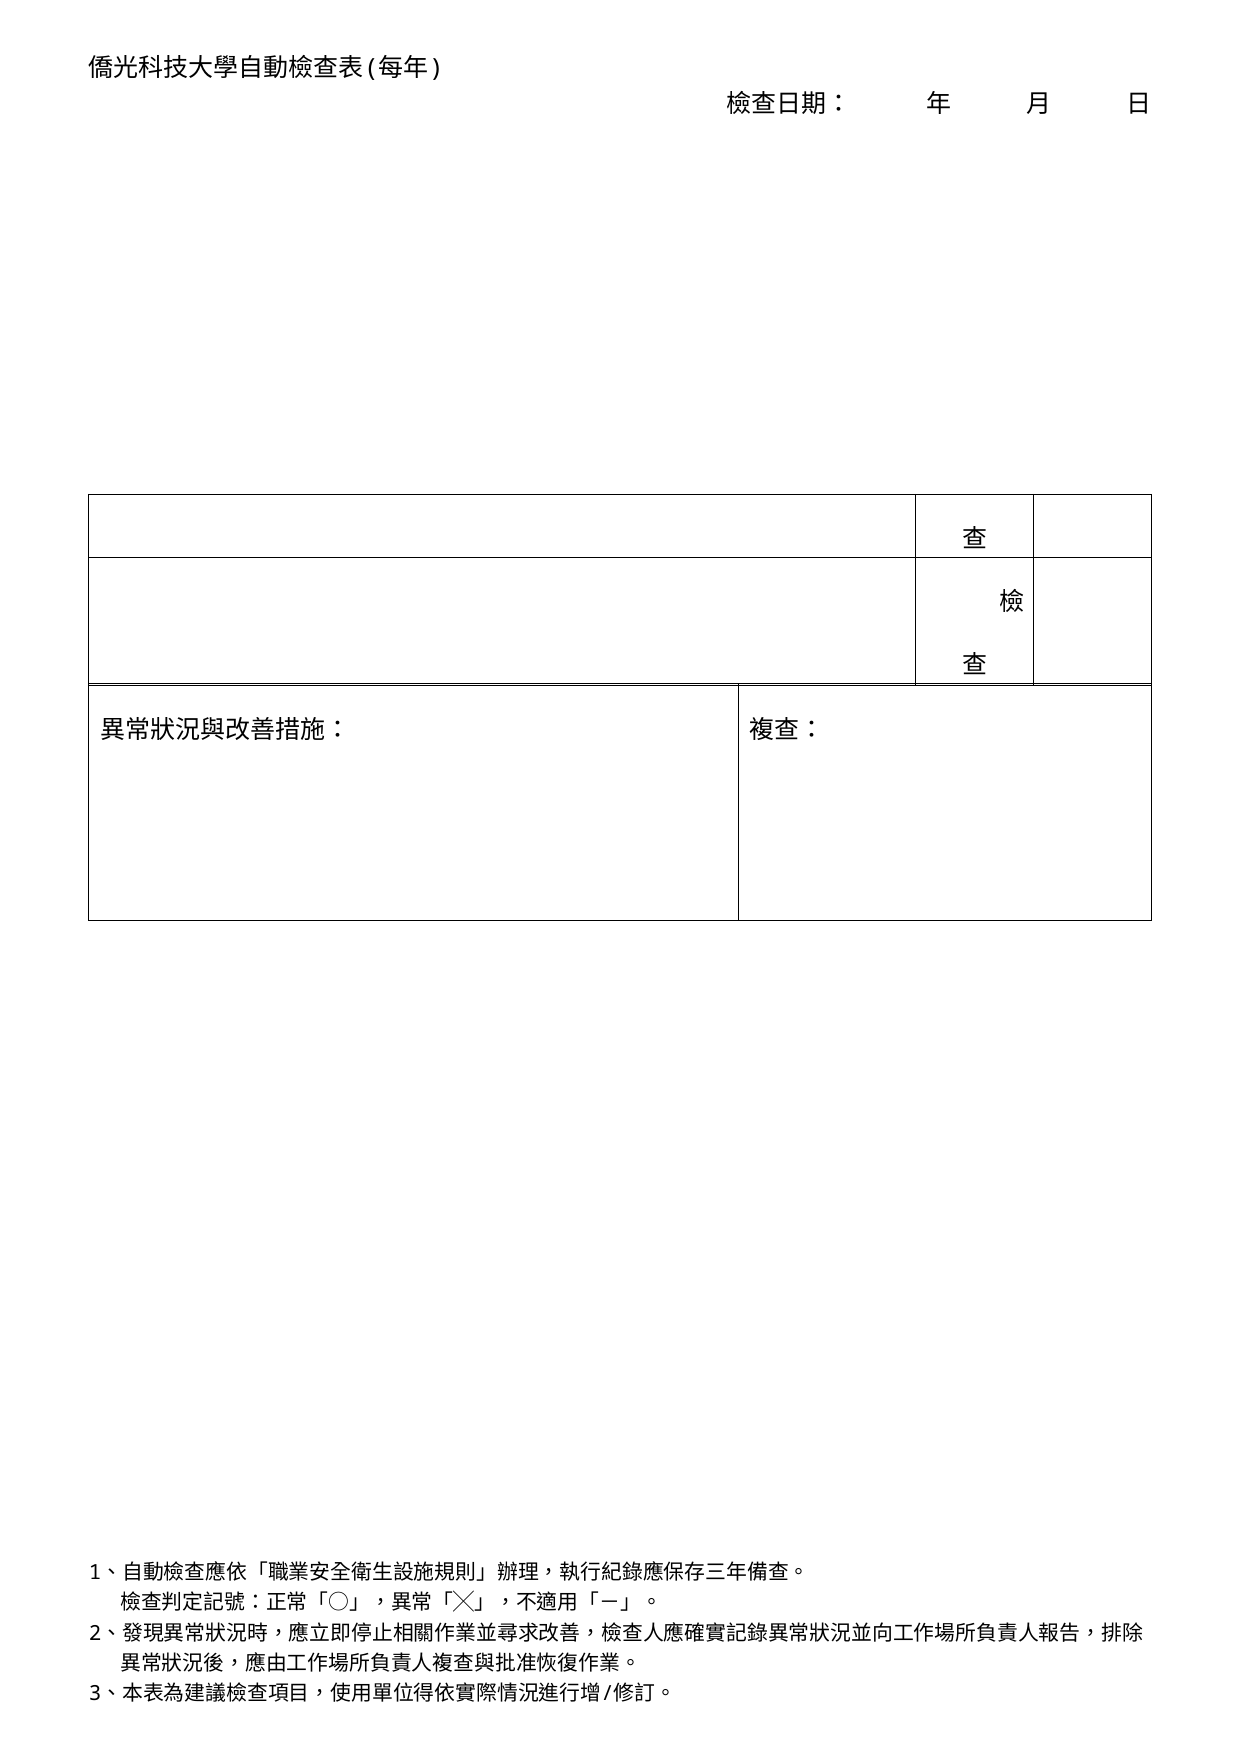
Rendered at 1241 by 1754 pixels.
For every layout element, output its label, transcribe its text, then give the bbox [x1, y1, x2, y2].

table_cell [1034, 558, 1151, 683]
table_cell 異常狀況與改善措施： [89, 686, 738, 919]
table_cell 查 [916, 495, 1033, 557]
table_cell [1034, 495, 1151, 557]
table_cell 檢查 [916, 558, 1033, 683]
table_cell [89, 495, 915, 557]
table_cell 複查： [739, 686, 1151, 919]
table_cell [89, 558, 915, 683]
